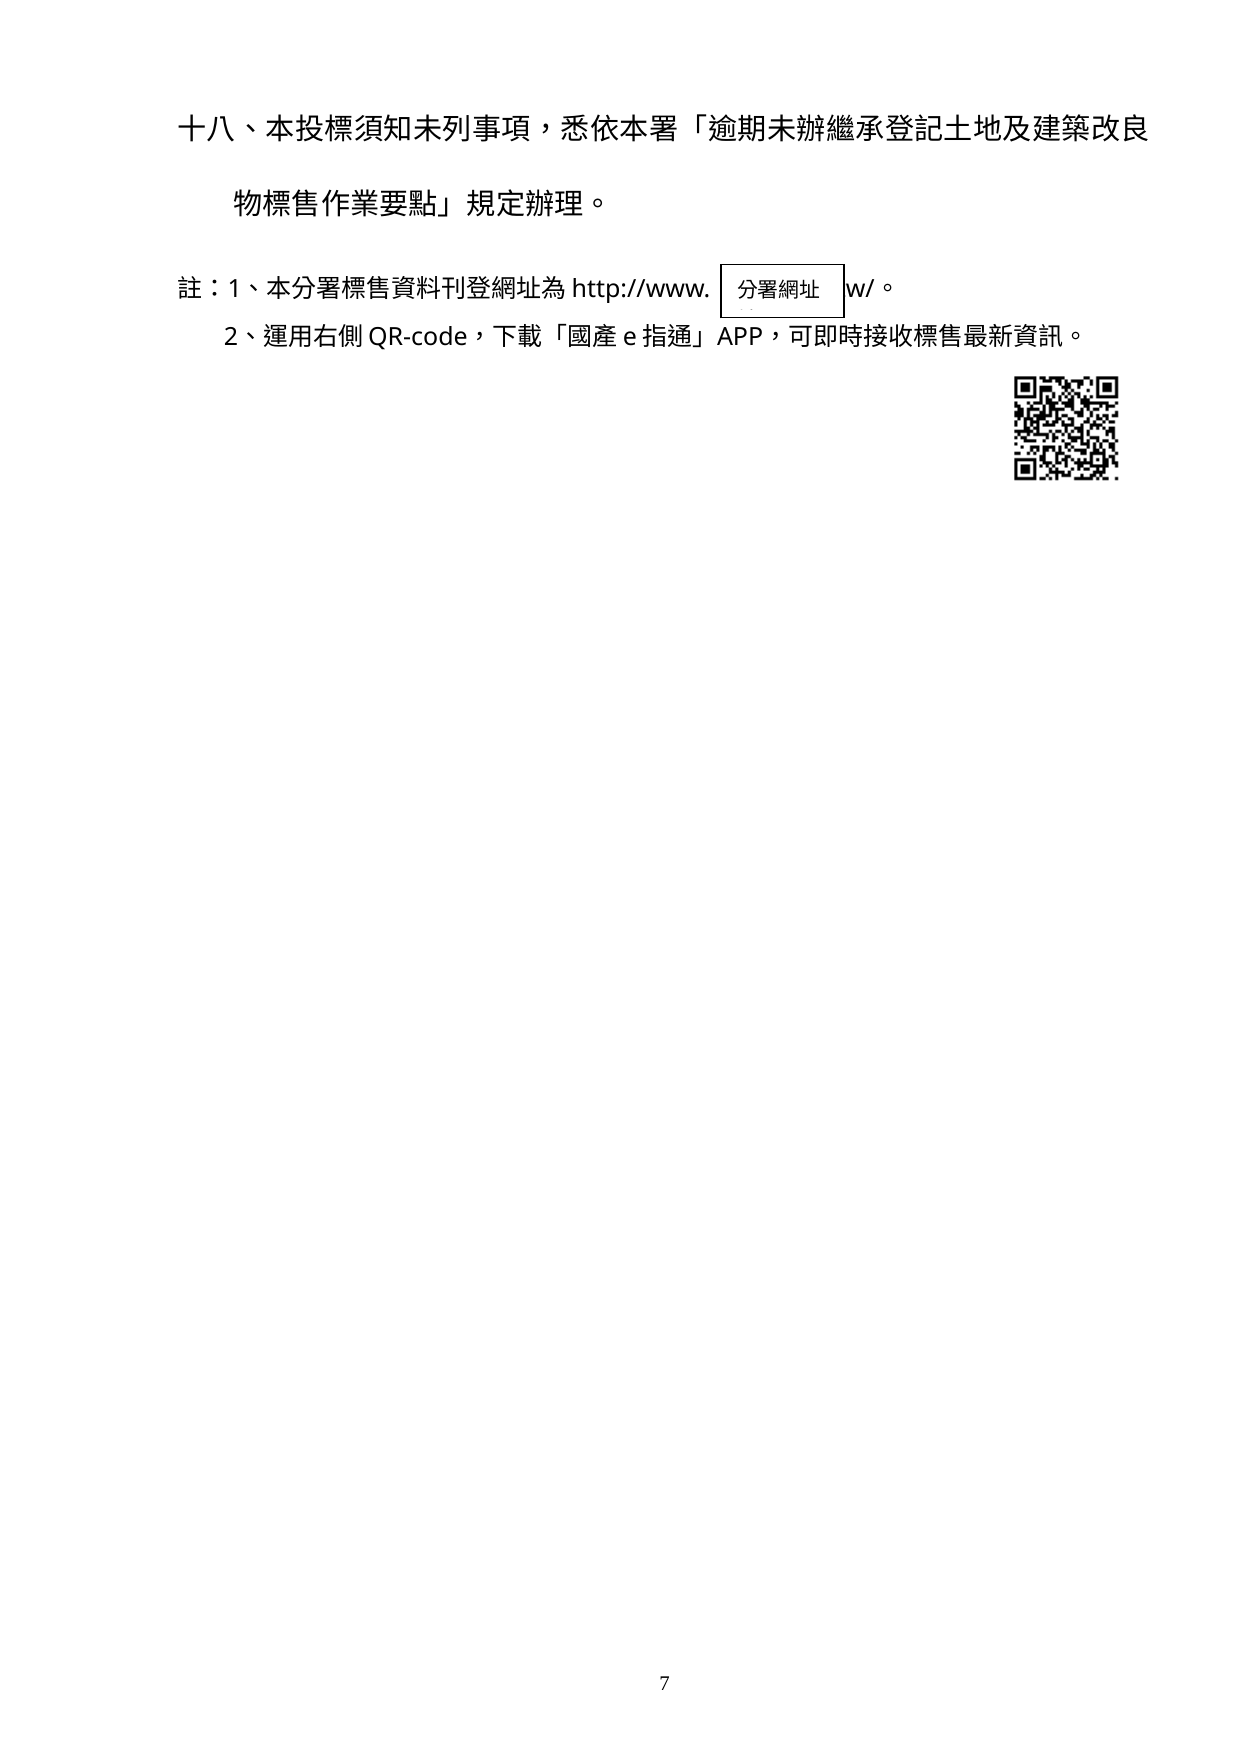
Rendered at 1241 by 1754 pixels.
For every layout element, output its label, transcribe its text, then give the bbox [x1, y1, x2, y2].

text 註：1、本分署標售資料刊登網址為http://www. .gov.tw/。 [177, 264, 720, 306]
text 2、運用右側QR-code，下載「國產e指通」APP，可即時接收標售最新資訊。 [224, 312, 1152, 354]
text 註：1、本分署標售資料刊登網址為http://www. .gov.tw/。 [722, 265, 843, 317]
text 註：1、本分署標售資料刊登網址為http://www. .gov.tw/。 [845, 264, 1152, 306]
text 分署網址址 [737, 273, 828, 309]
text 十八、本投標須知未列事項，悉依本署「逾期未辦繼承登記土地及建築改良物標售作業要點」規定辦理。 [177, 89, 1152, 239]
picture [1002, 365, 1131, 493]
